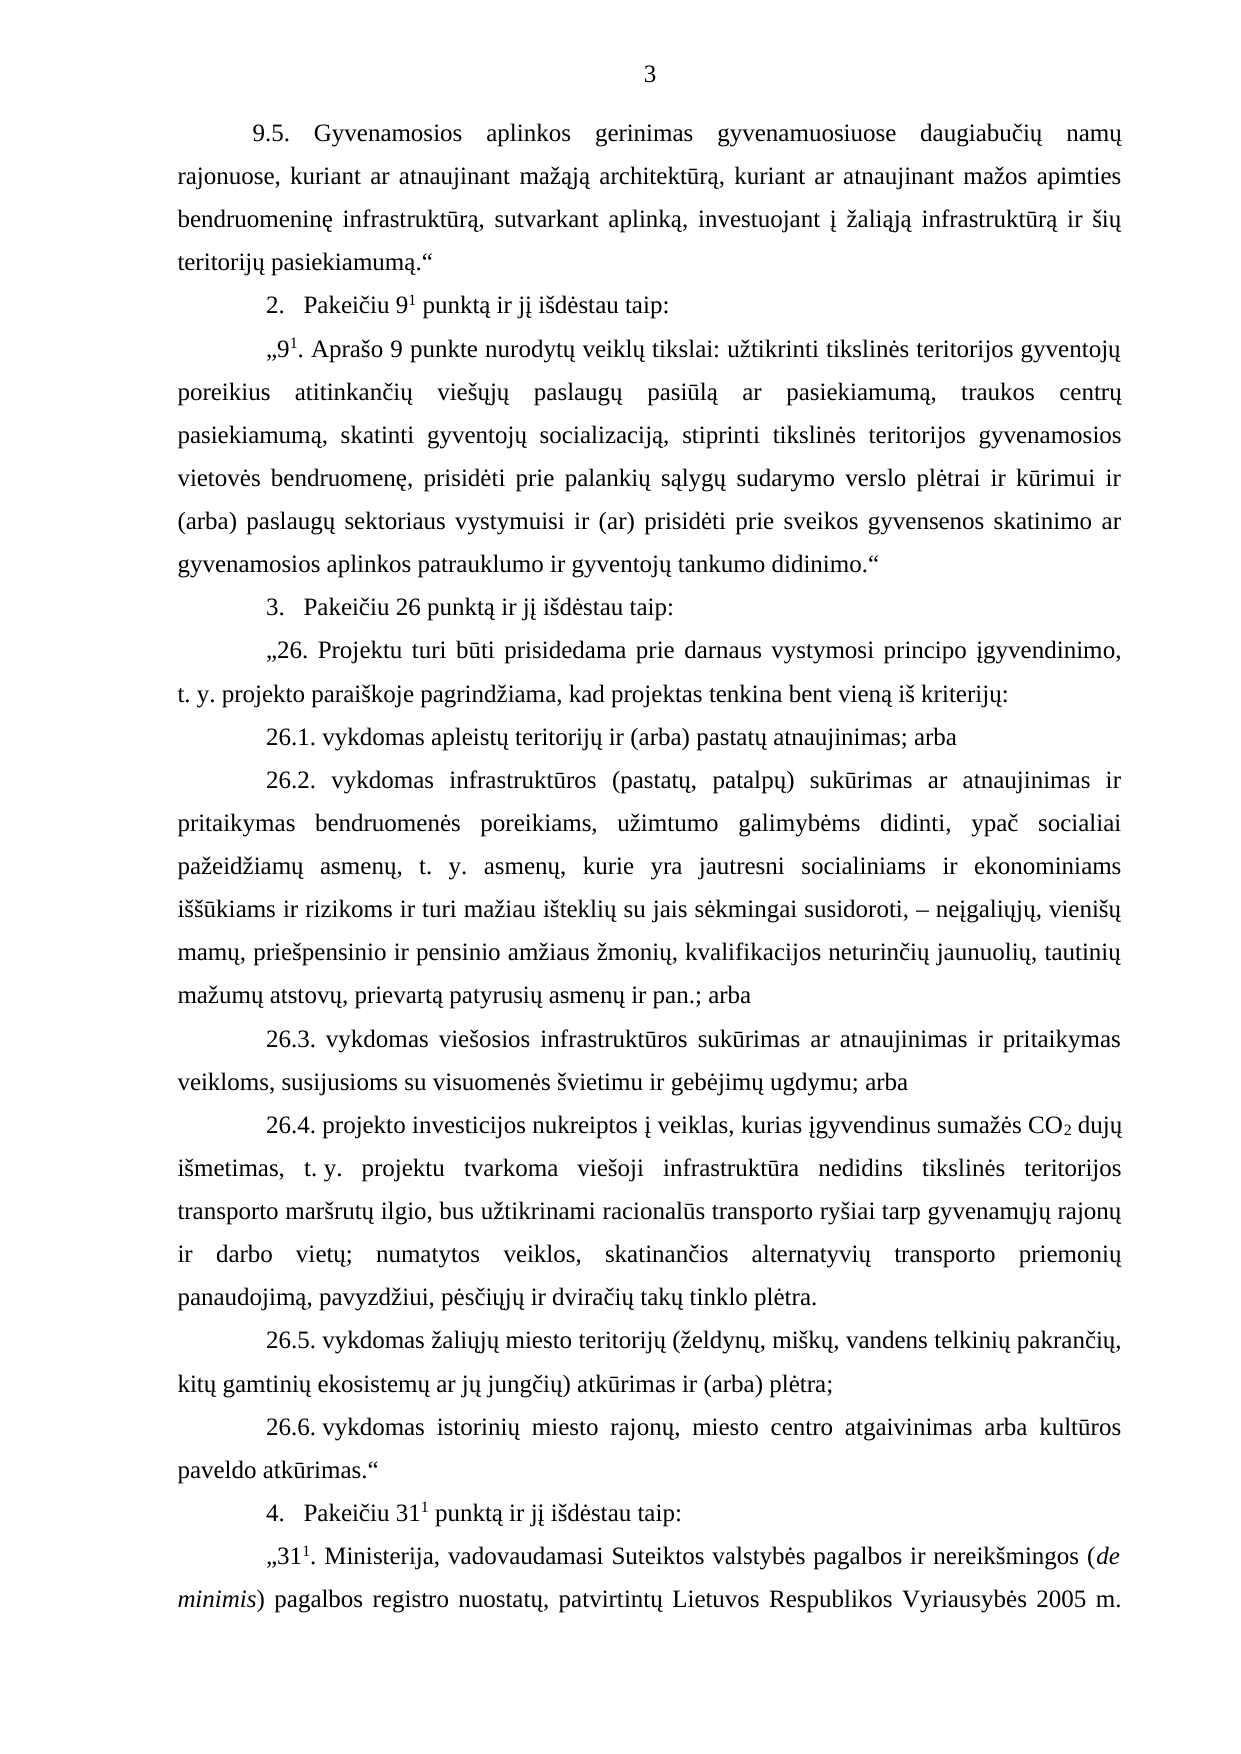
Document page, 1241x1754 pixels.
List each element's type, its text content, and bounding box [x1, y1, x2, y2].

text 26.4. projekto investicijos nukreiptos į veiklas, kurias įgyvendinus sumažės CO2 dujų išmetimas, t. y. projektu tvarkoma viešoji infrastruktūra nedidins tikslinės teritorijos transporto maršrutų ilgio, bus užtikrinami racionalūs transporto ryšiai tarp gyvenamųjų rajonų ir darbo vietų; numatytos veiklos, skatinančios alternatyvių transporto priemonių panaudojimą, pavyzdžiui, pėsčiųjų ir dviračių takų tinklo plėtra. [177, 1110, 1122, 1311]
text 3. Pakeičiu 26 punktą ir jį išdėstau taip: [266, 592, 1122, 621]
text 9.5. Gyvenamosios aplinkos gerinimas gyvenamuosiuose daugiabučių namų rajonuose, kuriant ar atnaujinant mažąją architektūrą, kuriant ar atnaujinant mažos apimties bendruomeninę infrastruktūrą, sutvarkant aplinką, investuojant į žaliąją infrastruktūrą ir šių teritorijų pasiekiamumą.“ [177, 118, 1122, 276]
text 26.1. vykdomas apleistų teritorijų ir (arba) pastatų atnaujinimas; arba [177, 722, 1122, 751]
text 2. Pakeičiu 91 punktą ir jį išdėstau taip: [266, 291, 1122, 319]
text 26.2. vykdomas infrastruktūros (pastatų, patalpų) sukūrimas ar atnaujinimas ir pritaikymas bendruomenės poreikiams, užimtumo galimybėms didinti, ypač socialiai pažeidžiamų asmenų, t. y. asmenų, kurie yra jautresni socialiniams ir ekonominiams iššūkiams ir rizikoms ir turi mažiau išteklių su jais sėkmingai susidoroti, – neįgaliųjų, vienišų mamų, priešpensinio ir pensinio amžiaus žmonių, kvalifikacijos neturinčių jaunuolių, tautinių mažumų atstovų, prievartą patyrusių asmenų ir pan.; arba [177, 765, 1122, 1009]
text „26. Projektu turi būti prisidedama prie darnaus vystymosi principo įgyvendinimo, t. y. projekto paraiškoje pagrindžiama, kad projektas tenkina bent vieną iš kriterijų: [177, 636, 1122, 707]
text 26.6. vykdomas istorinių miesto rajonų, miesto centro atgaivinimas arba kultūros paveldo atkūrimas.“ [177, 1412, 1122, 1484]
text „311. Ministerija, vadovaudamasi Suteiktos valstybės pagalbos ir nereikšmingos (de minimis) pagalbos registro nuostatų, patvirtintų Lietuvos Respublikos Vyriausybės 2005 m. [177, 1541, 1122, 1613]
text 4. Pakeičiu 311 punktą ir jį išdėstau taip: [266, 1498, 1122, 1527]
text 26.5. vykdomas žaliųjų miesto teritorijų (želdynų, miškų, vandens telkinių pakrančių, kitų gamtinių ekosistemų ar jų jungčių) atkūrimas ir (arba) plėtra; [177, 1326, 1122, 1397]
text „91. Aprašo 9 punkte nurodytų veiklų tikslai: užtikrinti tikslinės teritorijos gyventojų poreikius atitinkančių viešųjų paslaugų pasiūlą ar pasiekiamumą, traukos centrų pasiekiamumą, skatinti gyventojų socializaciją, stiprinti tikslinės teritorijos gyvenamosios vietovės bendruomenę, prisidėti prie palankių sąlygų sudarymo verslo plėtrai ir kūrimui ir (arba) paslaugų sektoriaus vystymuisi ir (ar) prisidėti prie sveikos gyvensenos skatinimo ar gyvenamosios aplinkos patrauklumo ir gyventojų tankumo didinimo.“ [177, 334, 1122, 578]
text 26.3. vykdomas viešosios infrastruktūros sukūrimas ar atnaujinimas ir pritaikymas veikloms, susijusioms su visuomenės švietimu ir gebėjimų ugdymu; arba [177, 1024, 1122, 1096]
